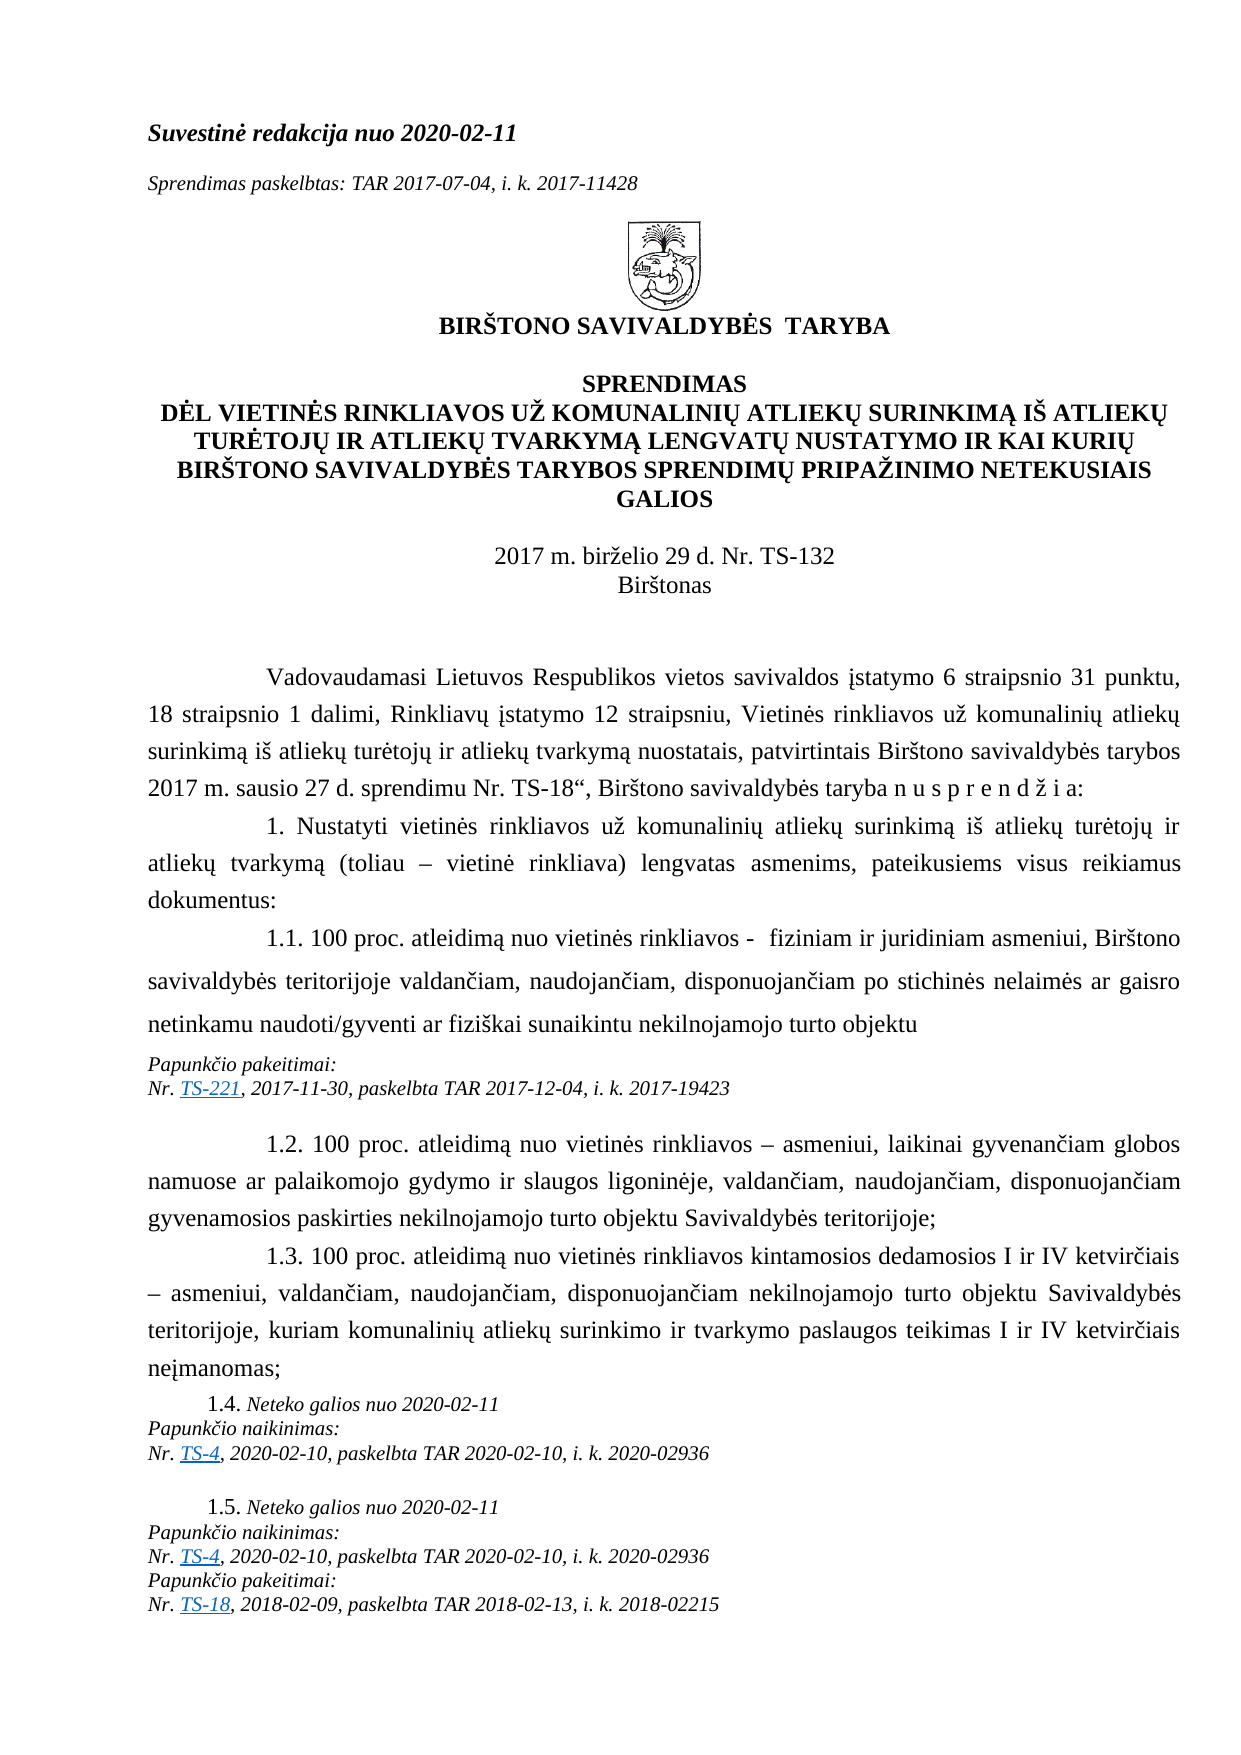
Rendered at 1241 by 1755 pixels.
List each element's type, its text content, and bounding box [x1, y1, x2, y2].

text 1.3. 100 proc. atleidimą nuo vietinės rinkliavos kintamosios dedamosios I ir IV ketvirčiais – asmeniui, valdančiam, naudojančiam, disponuojančiam nekilnojamojo turto objektu Savivaldybės teritorijoje, kuriam komunalinių atliekų surinkimo ir tvarkymo paslaugos teikimas I ir IV ketvirčiais neįmanomas; [148, 1241, 1181, 1381]
text Papunkčio pakeitimai: [148, 1568, 1181, 1592]
text 1.5. Neteko galios nuo 2020-02-11 [148, 1493, 1181, 1519]
text 1. Nustatyti vietinės rinkliavos už komunalinių atliekų surinkimą iš atliekų turėtojų ir atliekų tvarkymą (toliau – vietinė rinkliava) lengvatas asmenims, pateikusiems visus reikiamus dokumentus: [148, 811, 1181, 914]
text SPRENDIMAS [148, 369, 1181, 398]
text DĖL VIETINĖS RINKLIAVOS UŽ KOMUNALINIŲ ATLIEKŲ SURINKIMĄ IŠ ATLIEKŲ TURĖTOJŲ IR ATLIEKŲ TVARKYMĄ LENGVATŲ NUSTATYMO IR KAI KURIŲ BIRŠTONO SAVIVALDYBĖS TARYBOS SPRENDIMŲ PRIPAŽINIMO NETEKUSIAIS GALIOS [148, 398, 1181, 513]
text 1.2. 100 proc. atleidimą nuo vietinės rinkliavos – asmeniui, laikinai gyvenančiam globos namuose ar palaikomojo gydymo ir slaugos ligoninėje, valdančiam, naudojančiam, disponuojančiam gyvenamosios paskirties nekilnojamojo turto objektu Savivaldybės teritorijoje; [148, 1129, 1181, 1232]
text Nr. TS-221, 2017-11-30, paskelbta TAR 2017-12-04, i. k. 2017-19423 [148, 1076, 1181, 1100]
text Sprendimas paskelbtas: TAR 2017-07-04, i. k. 2017-11428 [148, 171, 1181, 195]
text 1.4. Neteko galios nuo 2020-02-11 [148, 1390, 1181, 1416]
text Papunkčio pakeitimai: [148, 1052, 1181, 1076]
text 1.1. 100 proc. atleidimą nuo vietinės rinkliavos - fiziniam ir juridiniam asmeniui, Birštono savivaldybės teritorijoje valdančiam, naudojančiam, disponuojančiam po stichinės nelaimės ar gaisro netinkamu naudoti/gyventi ar fiziškai sunaikintu nekilnojamojo turto objektu [148, 923, 1181, 1038]
text Suvestinė redakcija nuo 2020-02-11 [148, 118, 1181, 147]
text 2017 m. birželio 29 d. Nr. TS-132 [148, 541, 1181, 570]
text Vadovaudamasi Lietuvos Respublikos vietos savivaldos įstatymo 6 straipsnio 31 punktu, 18 straipsnio 1 dalimi, Rinkliavų įstatymo 12 straipsniu, Vietinės rinkliavos už komunalinių atliekų surinkimą iš atliekų turėtojų ir atliekų tvarkymą nuostatais, patvirtintais Birštono savivaldybės tarybos 2017 m. sausio 27 d. sprendimu Nr. TS-18“, Birštono savivaldybės taryba n u s p r e n d ž i a: [148, 662, 1181, 802]
text Nr. TS-18, 2018-02-09, paskelbta TAR 2018-02-13, i. k. 2018-02215 [148, 1592, 1181, 1616]
text BIRŠTONO SAVIVALDYBĖS TARYBA [148, 311, 1181, 340]
text Nr. TS-4, 2020-02-10, paskelbta TAR 2020-02-10, i. k. 2020-02936 [148, 1440, 1181, 1464]
text Nr. TS-4, 2020-02-10, paskelbta TAR 2020-02-10, i. k. 2020-02936 [148, 1544, 1181, 1568]
text Papunkčio naikinimas: [148, 1519, 1181, 1544]
text Birštonas [148, 570, 1181, 599]
text Papunkčio naikinimas: [148, 1416, 1181, 1440]
